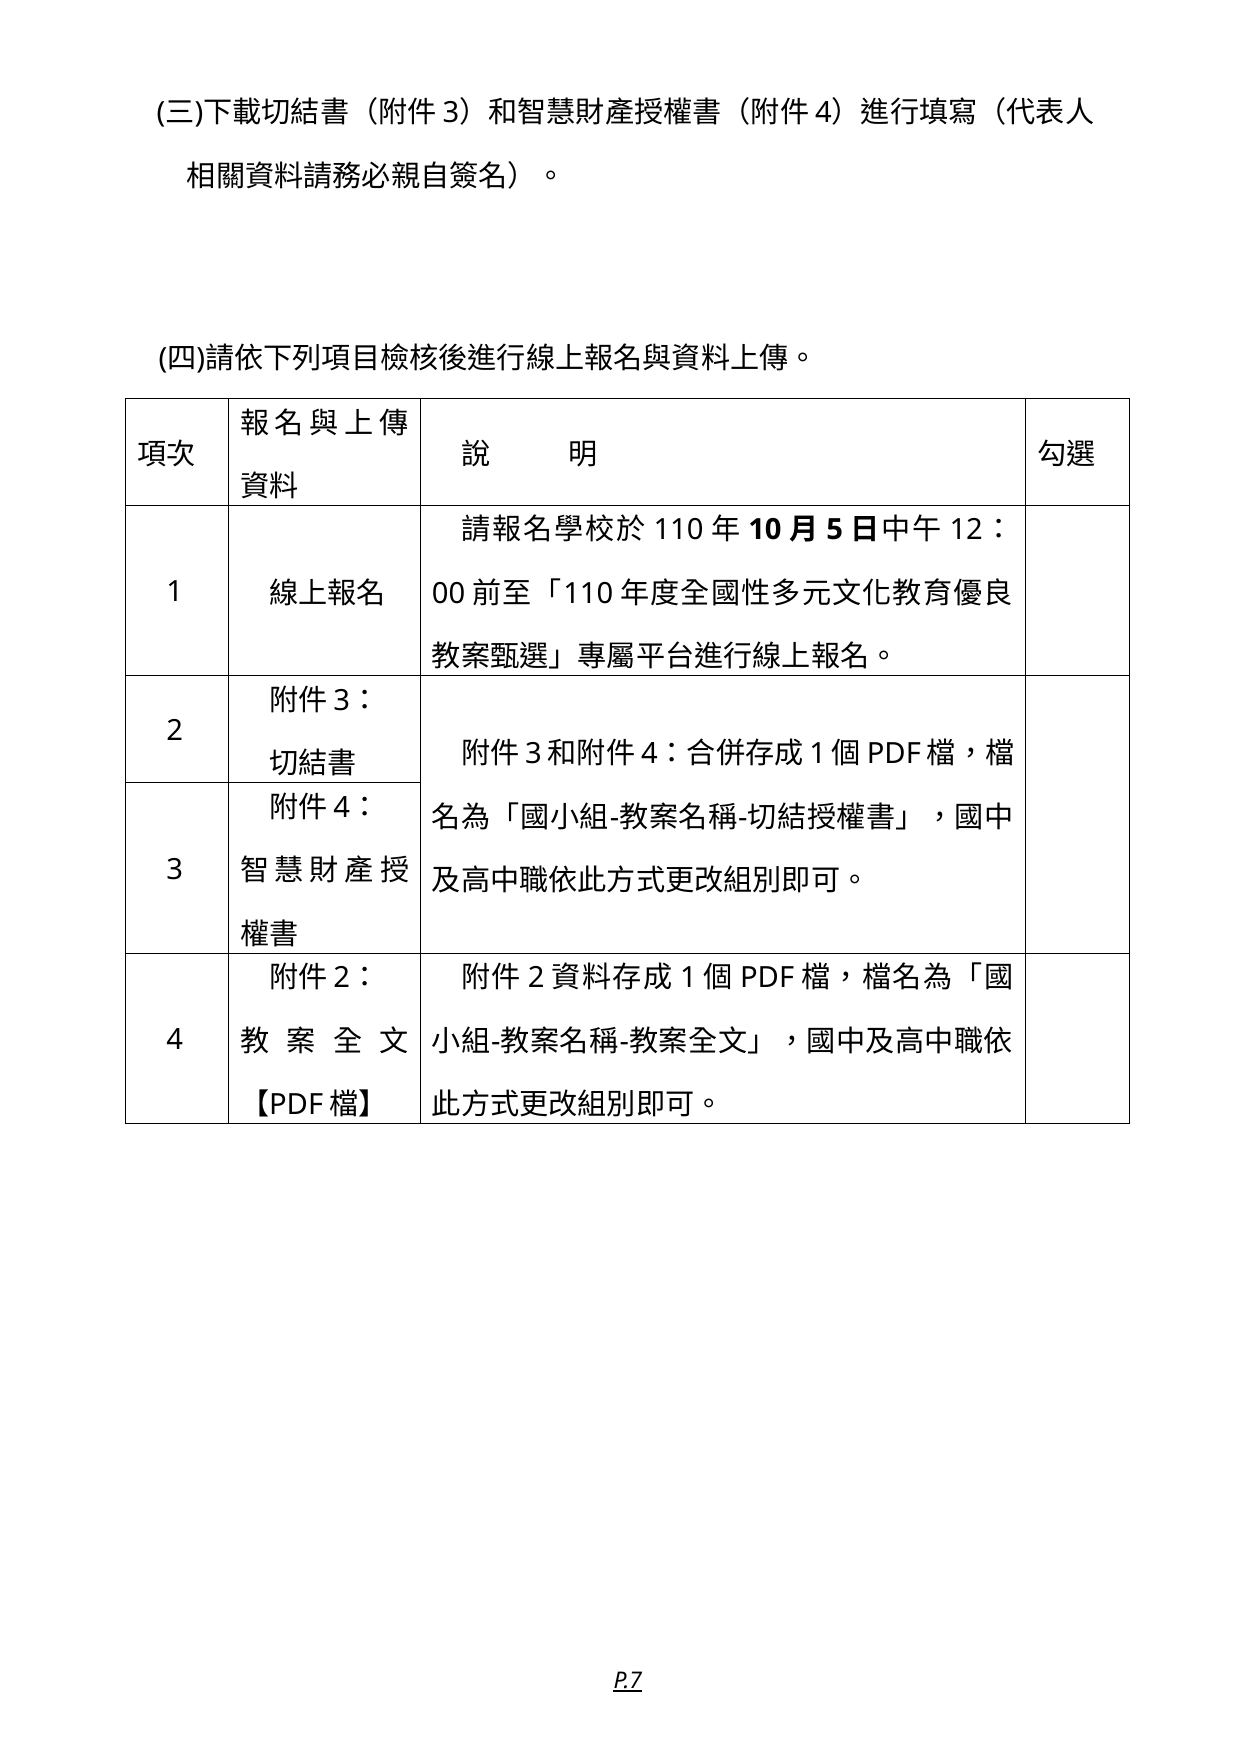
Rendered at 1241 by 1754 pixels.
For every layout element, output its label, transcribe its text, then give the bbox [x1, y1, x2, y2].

text (四)請依下列項目檢核後進行線上報名與資料上傳。 [143, 334, 1137, 377]
table_header 項次 [126, 399, 228, 505]
table_header 說 明 [421, 399, 1025, 505]
table_cell 請報名學校於110年10月5日中午12：00前至「110年度全國性多元文化教育優良教案甄選」專屬平台進行線上報名。 [421, 506, 1025, 675]
text 相關資料請務必親自簽名）。 [141, 152, 1137, 194]
table_cell 附件3： 切結書 [229, 676, 420, 782]
table_cell 附件2資料存成1個PDF檔，檔名為「國小組-教案名稱-教案全文」，國中及高中職依此方式更改組別即可。 [421, 954, 1025, 1123]
table_cell 線上報名 [229, 506, 420, 675]
table_cell 附件2： 教案全文【PDF檔】 [229, 954, 420, 1123]
table_cell 附件3和附件4：合併存成1個PDF檔，檔名為「國小組-教案名稱-切結授權書」，國中及高中職依此方式更改組別即可。 [421, 676, 1025, 952]
text (三)下載切結書（附件3）和智慧財產授權書（附件4）進行填寫（代表人 [141, 89, 1137, 131]
table_cell 附件4： 智慧財產授權書 [229, 783, 420, 952]
table_header 勾選 [1026, 399, 1129, 505]
table_header 報名與上傳資料 [229, 399, 420, 505]
table_cell [1026, 676, 1129, 952]
table_cell [1026, 506, 1129, 675]
table_cell 2 [126, 676, 228, 782]
table_cell 1 [126, 506, 228, 675]
table_cell [1026, 954, 1129, 1123]
table_cell 4 [126, 954, 228, 1123]
table_cell 3 [126, 783, 228, 952]
